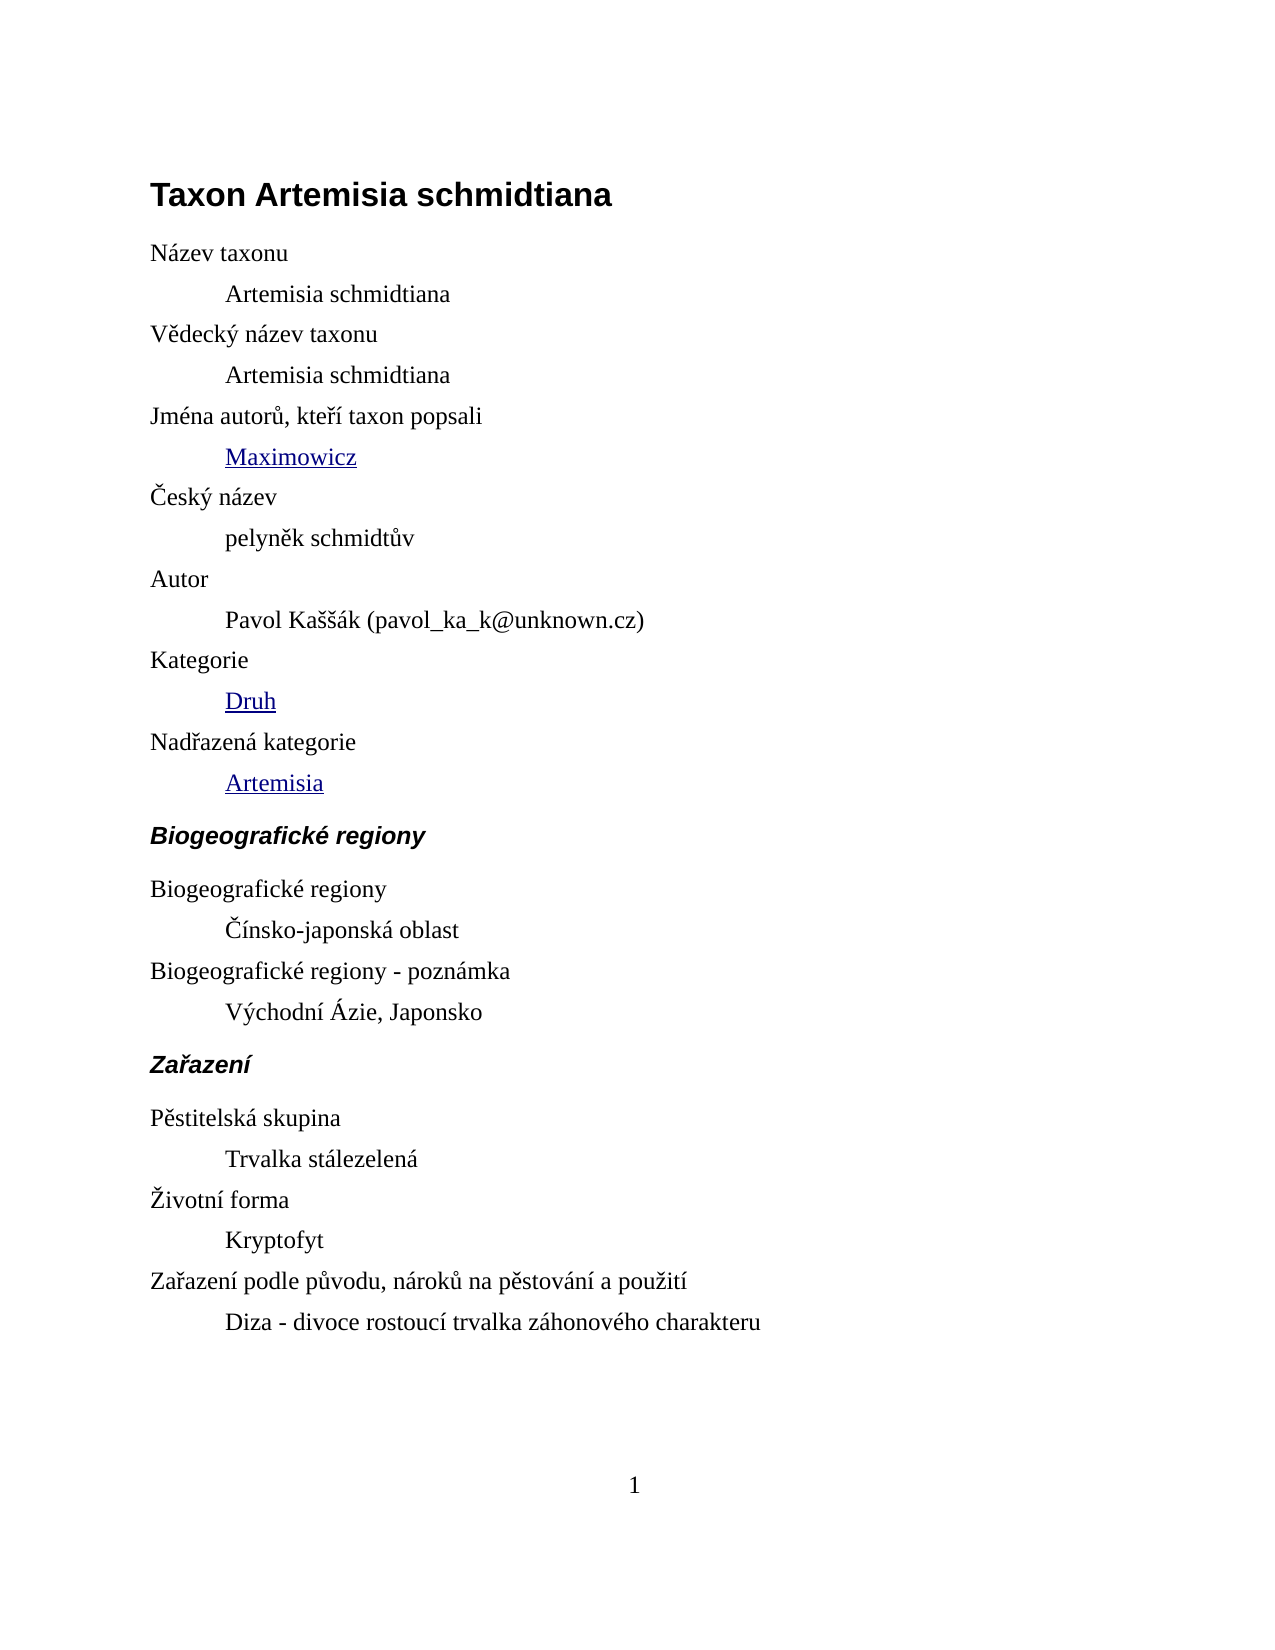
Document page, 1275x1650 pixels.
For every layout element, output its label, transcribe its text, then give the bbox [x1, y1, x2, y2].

text Kategorie [150, 645, 1125, 674]
text Maximowicz [225, 442, 1125, 471]
text Pěstitelská skupina [150, 1103, 1125, 1132]
text Zařazení podle původu, nároků na pěstování a použití [150, 1266, 1125, 1295]
text Biogeografické regiony [150, 874, 1125, 903]
text Čínsko-japonská oblast [225, 915, 1125, 944]
text Autor [150, 564, 1125, 593]
text Východní Ázie, Japonsko [225, 997, 1125, 1025]
subtitle Taxon Artemisia schmidtiana [150, 175, 1125, 214]
text Název taxonu [150, 238, 1125, 267]
text Pavol Kaššák (pavol_ka_k@unknown.cz) [225, 605, 1125, 633]
text pelyněk schmidtův [225, 523, 1125, 552]
text Artemisia schmidtiana [225, 360, 1125, 389]
text Diza - divoce rostoucí trvalka záhonového charakteru [225, 1307, 1125, 1336]
text Druh [225, 686, 1125, 715]
subtitle Biogeografické regiony [150, 821, 1125, 850]
text Český název [150, 482, 1125, 511]
text Životní forma [150, 1185, 1125, 1213]
text Artemisia schmidtiana [225, 279, 1125, 308]
subtitle Zařazení [150, 1050, 1125, 1079]
text Trvalka stálezelená [225, 1144, 1125, 1173]
text Biogeografické regiony - poznámka [150, 956, 1125, 984]
text Vědecký název taxonu [150, 319, 1125, 348]
text Kryptofyt [225, 1226, 1125, 1254]
text Nadřazená kategorie [150, 727, 1125, 756]
text Jména autorů, kteří taxon popsali [150, 401, 1125, 430]
text Artemisia [225, 768, 1125, 796]
